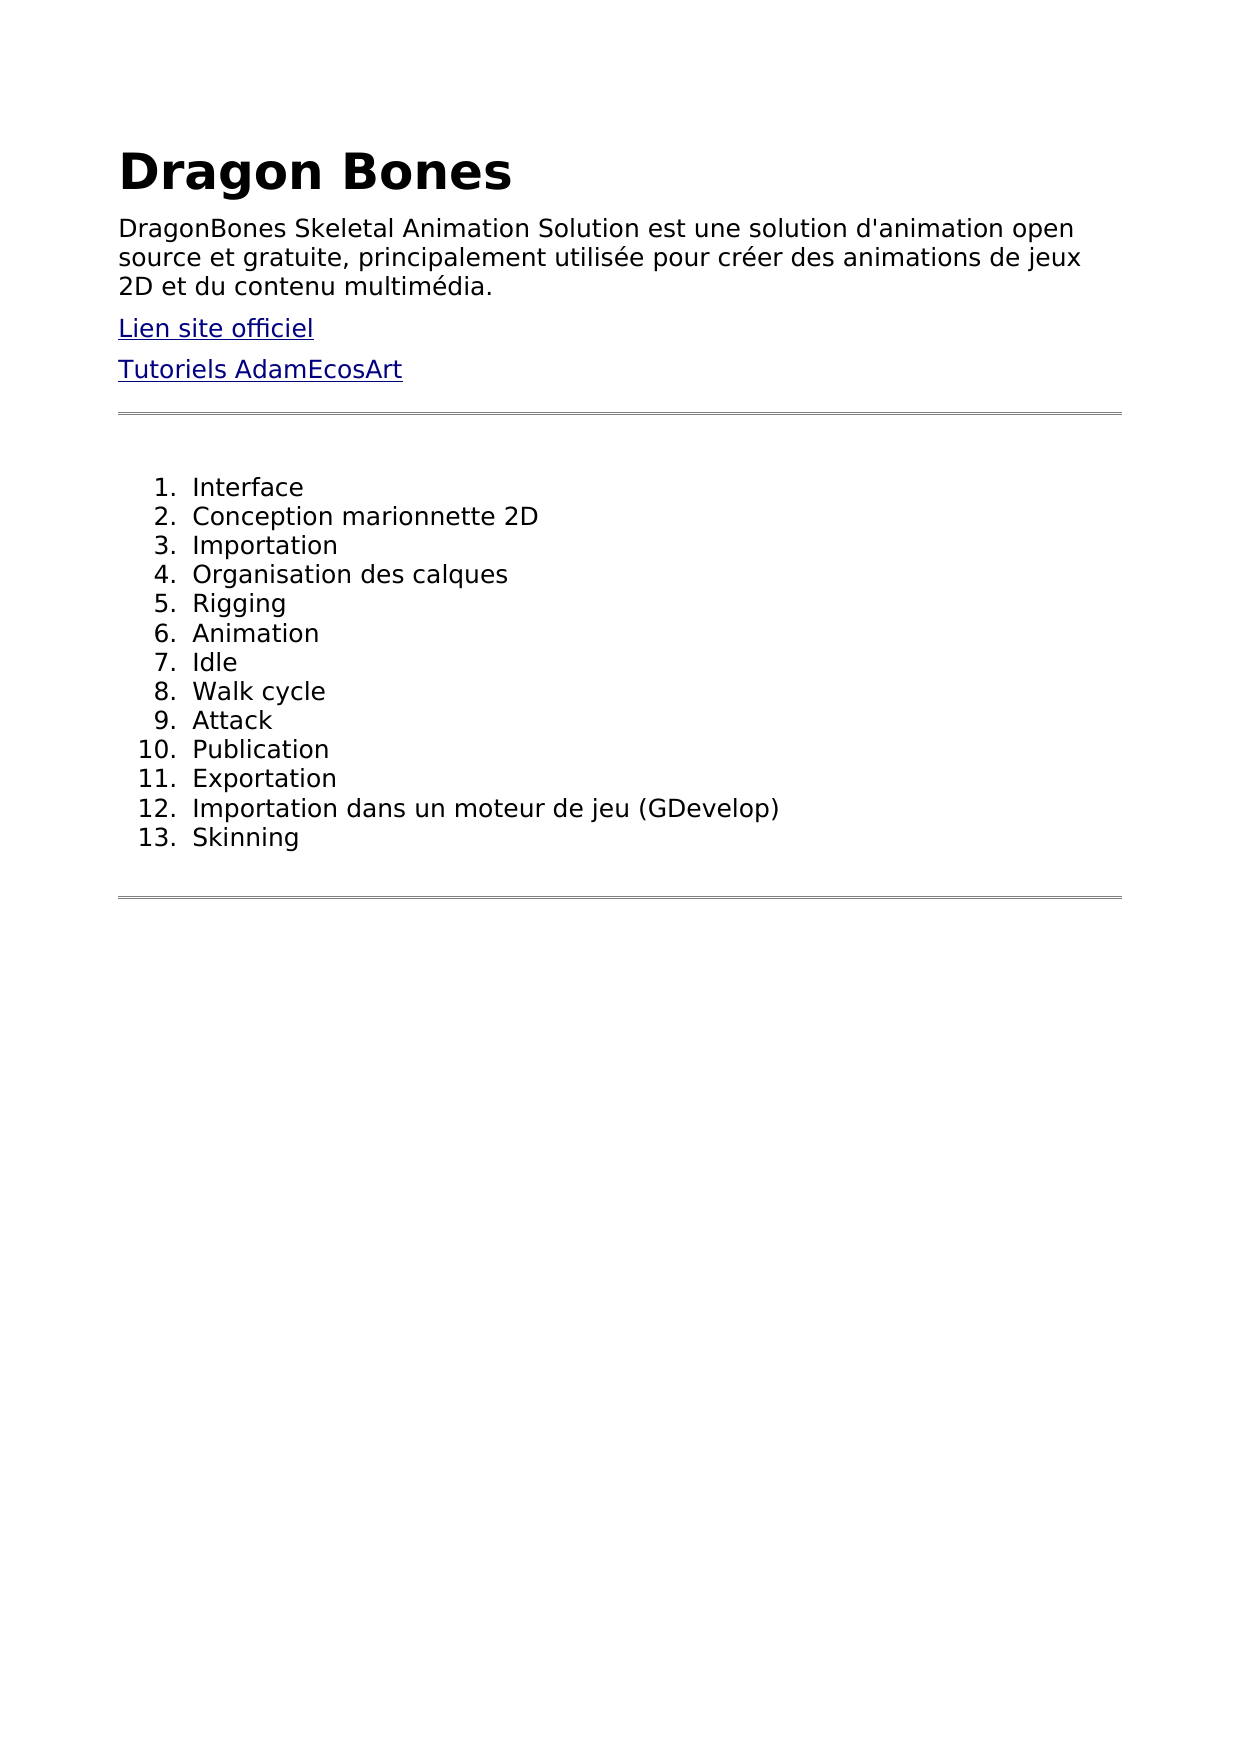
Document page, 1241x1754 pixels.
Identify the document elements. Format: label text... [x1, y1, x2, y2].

list Animation [177, 619, 1122, 648]
text Lien site officiel [118, 314, 1122, 343]
list Rigging [177, 590, 1122, 619]
list Skinning [177, 823, 1122, 852]
list Interface [177, 473, 1122, 502]
list Organisation des calques [177, 561, 1122, 590]
subtitle Dragon Bones [118, 143, 1122, 201]
list Publication [177, 736, 1122, 765]
list Walk cycle [177, 677, 1122, 706]
text Tutoriels AdamEcosArt [118, 356, 1122, 385]
text DragonBones Skeletal Animation Solution est une solution d'animation open source et gratuite, principalement utilisée pour créer des animations de jeux 2D et du contenu multimédia. [118, 214, 1122, 301]
list Importation dans un moteur de jeu (GDevelop) [177, 794, 1122, 823]
list Importation [177, 531, 1122, 561]
list Idle [177, 648, 1122, 677]
list Conception marionnette 2D [177, 502, 1122, 531]
list Attack [177, 706, 1122, 736]
list Exportation [177, 765, 1122, 794]
